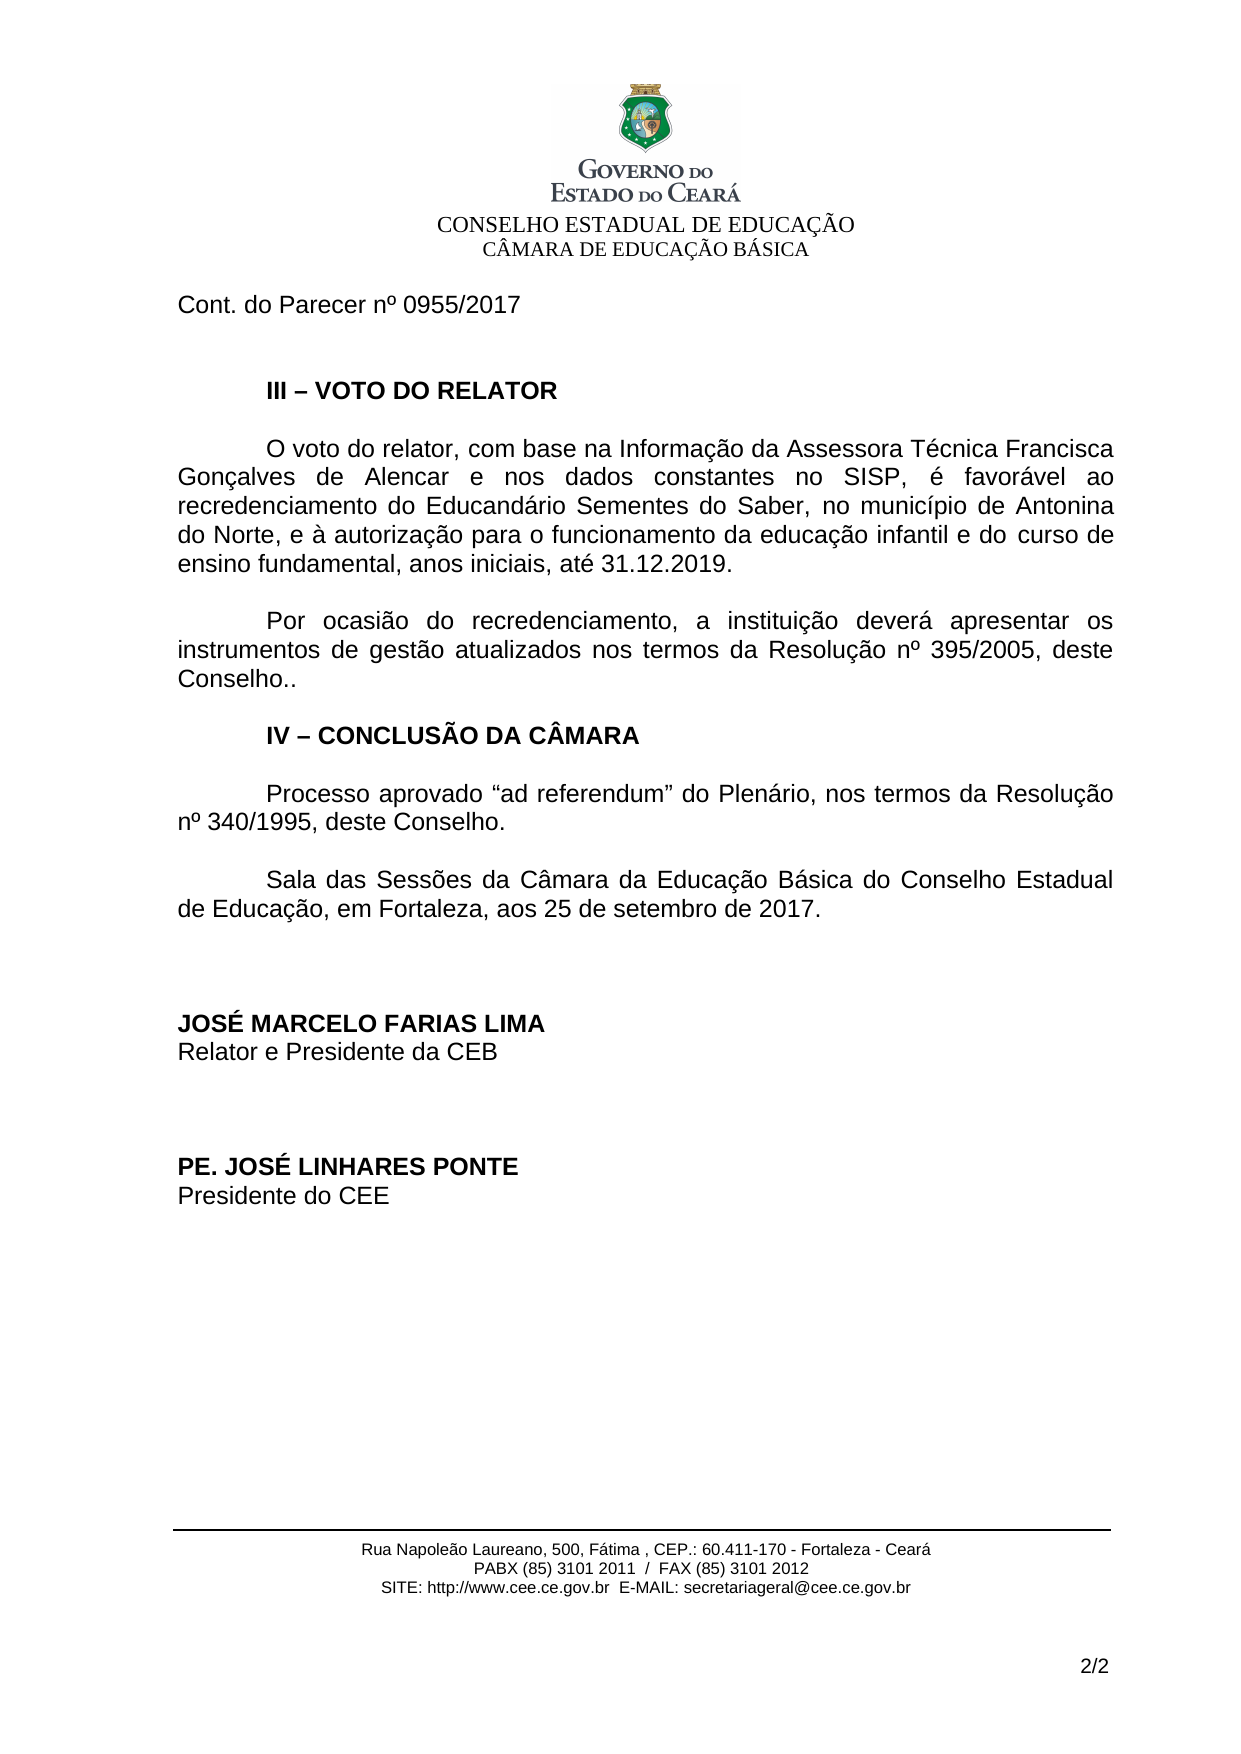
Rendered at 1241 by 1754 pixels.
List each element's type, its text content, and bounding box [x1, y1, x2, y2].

text Presidente do CEE [177, 1181, 1115, 1210]
text Processo aprovado “ad referendum” do Plenário, nos termos da Resolução nº 340/1995, deste Conselho. [177, 779, 1115, 836]
text III – VOTO DO RELATOR [177, 376, 1115, 405]
text PE. JOSÉ LINHARES PONTE [177, 1152, 1115, 1181]
picture [551, 84, 741, 202]
text Por ocasião do recredenciamento, a instituição deverá apresentar os instrumentos de gestão atualizados nos termos da Resolução nº 395/2005, deste Conselho.. [177, 606, 1115, 692]
text JOSÉ MARCELO FARIAS LIMA [177, 1009, 1115, 1037]
subtitle IV – CONCLUSÃO DA CÂMARA [177, 721, 1115, 750]
text Cont. do Parecer nº 0955/2017 [177, 290, 1115, 319]
text Sala das Sessões da Câmara da Educação Básica do Conselho Estadual de Educação, em Fortaleza, aos 25 de setembro de 2017. [177, 865, 1115, 922]
text Relator e Presidente da CEB [177, 1037, 1115, 1066]
text O voto do relator, com base na Informação da Assessora Técnica Francisca Gonçalves de Alencar e nos dados constantes no SISP, é favorável ao recredenciamento do Educandário Sementes do Saber, no município de Antonina do Norte, e à autorização para o funcionamento da educação infantil e do curso de ensino fundamental, anos iniciais, até 31.12.2019. [177, 434, 1115, 577]
